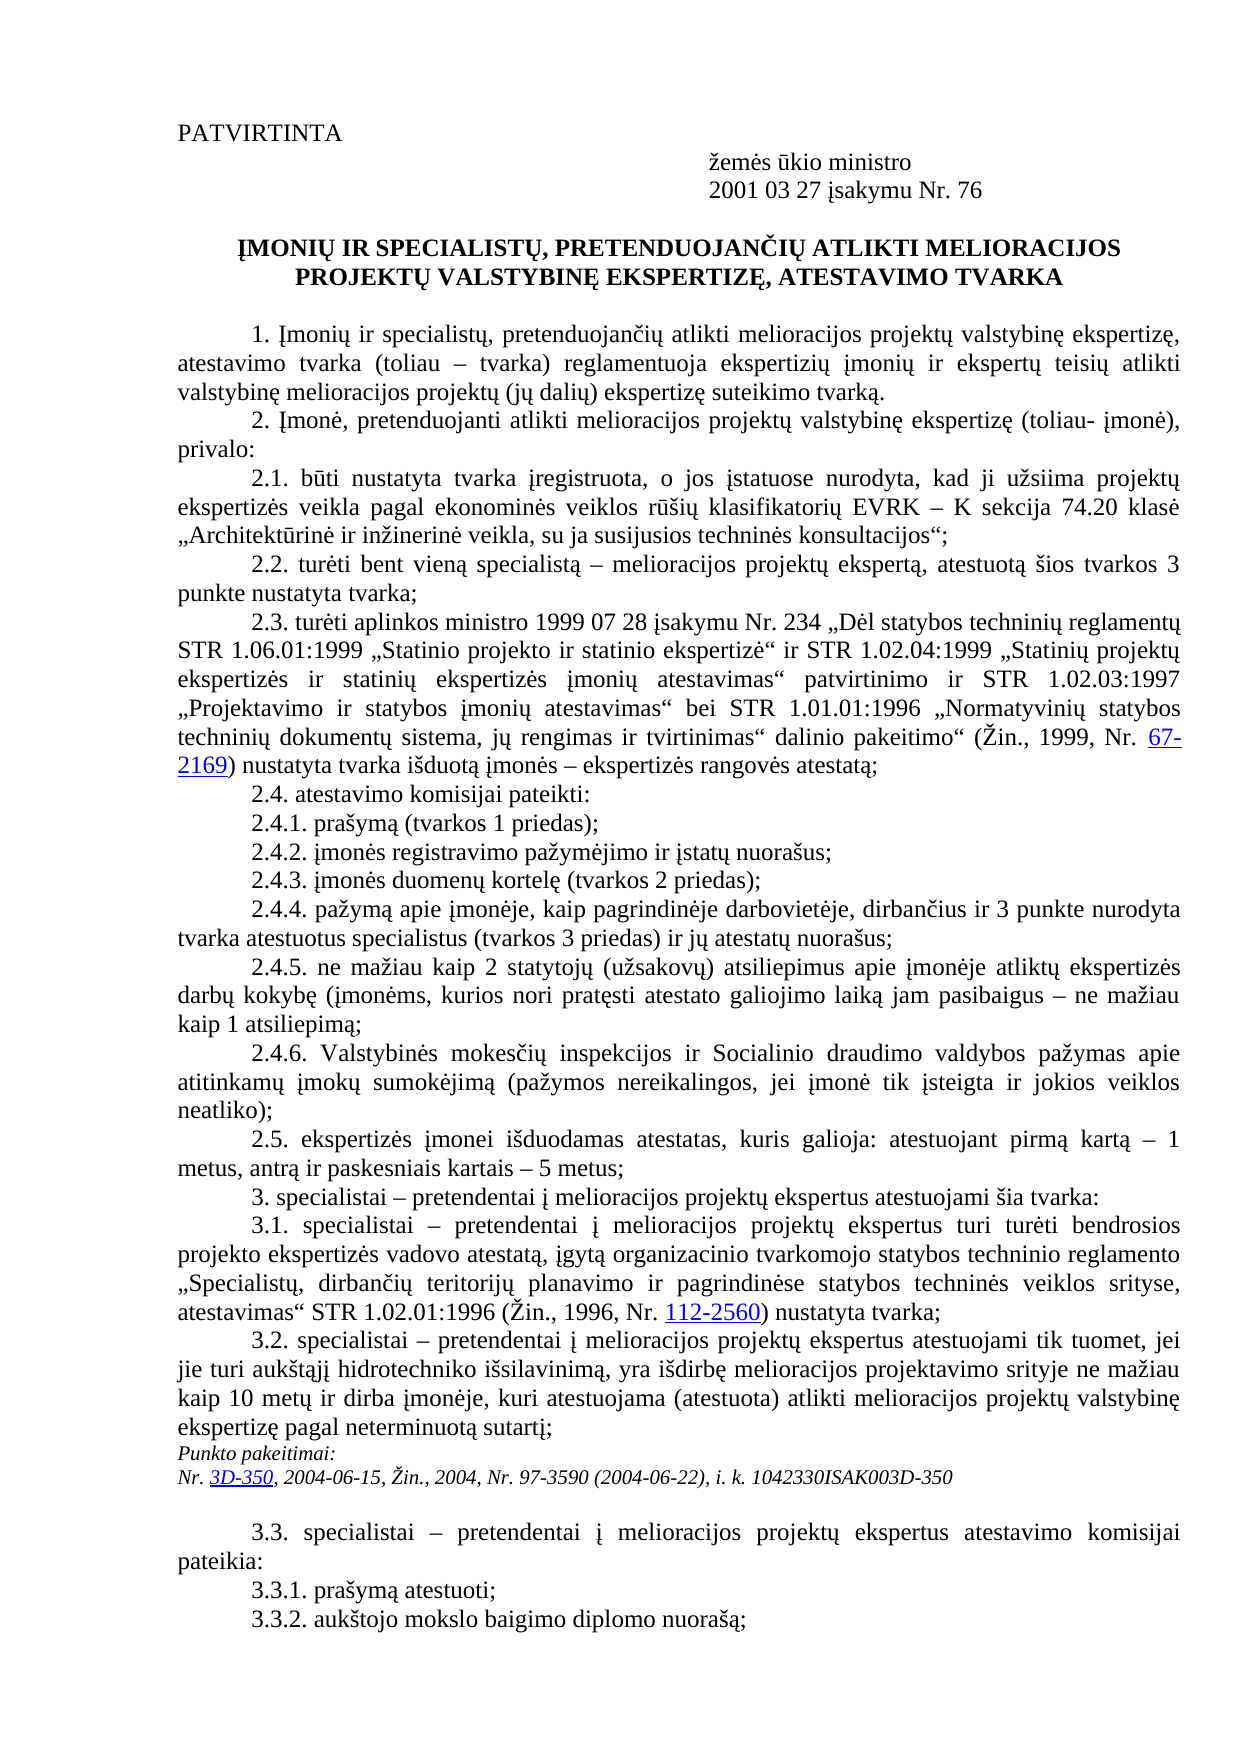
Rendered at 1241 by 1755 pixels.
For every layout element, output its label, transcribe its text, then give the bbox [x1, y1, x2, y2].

text Nr. 3D-350, 2004-06-15, Žin., 2004, Nr. 97-3590 (2004-06-22), i. k. 1042330ISAK003D-350 [177, 1465, 1181, 1489]
text žemės ūkio ministro [177, 147, 1181, 176]
text Punkto pakeitimai: [177, 1441, 1181, 1465]
text 3.3. specialistai – pretendentai į melioracijos projektų ekspertus atestavimo komisijai pateikia: [177, 1517, 1181, 1575]
text 3.1. specialistai – pretendentai į melioracijos projektų ekspertus turi turėti bendrosios projekto ekspertizės vadovo atestatą, įgytą organizacinio tvarkomojo statybos techninio reglamento „Specialistų, dirbančių teritorijų planavimo ir pagrindinėse statybos techninės veiklos srityse, atestavimas“ STR 1.02.01:1996 (Žin., 1996, Nr. 112-2560) nustatyta tvarka; [177, 1211, 1181, 1326]
text 2. Įmonė, pretenduojanti atlikti melioracijos projektų valstybinę ekspertizę (toliau- įmonė), privalo: [177, 406, 1181, 463]
text 2.5. ekspertizės įmonei išduodamas atestatas, kuris galioja: atestuojant pirmą kartą – 1 metus, antrą ir paskesniais kartais – 5 metus; [177, 1124, 1181, 1182]
text 2.4.5. ne mažiau kaip 2 statytojų (užsakovų) atsiliepimus apie įmonėje atliktų ekspertizės darbų kokybę (įmonėms, kurios nori pratęsti atestato galiojimo laiką jam pasibaigus – ne mažiau kaip 1 atsiliepimą; [177, 952, 1181, 1038]
text 2001 03 27 įsakymu Nr. 76 [177, 176, 1181, 204]
text 3.3.2. aukštojo mokslo baigimo diplomo nuorašą; [177, 1604, 1181, 1632]
text 3.2. specialistai – pretendentai į melioracijos projektų ekspertus atestuojami tik tuomet, jei jie turi aukštąjį hidrotechniko išsilavinimą, yra išdirbę melioracijos projektavimo srityje ne mažiau kaip 10 metų ir dirba įmonėje, kuri atestuojama (atestuota) atlikti melioracijos projektų valstybinę ekspertizę pagal neterminuotą sutartį; [177, 1326, 1181, 1441]
text 2.4.6. Valstybinės mokesčių inspekcijos ir Socialinio draudimo valdybos pažymas apie atitinkamų įmokų sumokėjimą (pažymos nereikalingos, jei įmonė tik įsteigta ir jokios veiklos neatliko); [177, 1038, 1181, 1124]
text 3.3.1. prašymą atestuoti; [177, 1575, 1181, 1604]
text PATVIRTINTA [177, 118, 1181, 147]
text ĮMONIŲ IR SPECIALISTŲ, PRETENDUOJANČIŲ ATLIKTI MELIORACIJOS PROJEKTŲ VALSTYBINĘ EKSPERTIZĘ, ATESTAVIMO TVARKA [177, 233, 1181, 291]
text 2.4.1. prašymą (tvarkos 1 priedas); [177, 808, 1181, 837]
text 2.3. turėti aplinkos ministro 1999 07 28 įsakymu Nr. 234 „Dėl statybos techninių reglamentų STR 1.06.01:1999 „Statinio projekto ir statinio ekspertizė“ ir STR 1.02.04:1999 „Statinių projektų ekspertizės ir statinių ekspertizės įmonių atestavimas“ patvirtinimo ir STR 1.02.03:1997 „Projektavimo ir statybos įmonių atestavimas“ bei STR 1.01.01:1996 „Normatyvinių statybos techninių dokumentų sistema, jų rengimas ir tvirtinimas“ dalinio pakeitimo“ (Žin., 1999, Nr. 67-2169) nustatyta tvarka išduotą įmonės – ekspertizės rangovės atestatą; [177, 607, 1181, 779]
text 2.4.4. pažymą apie įmonėje, kaip pagrindinėje darbovietėje, dirbančius ir 3 punkte nurodyta tvarka atestuotus specialistus (tvarkos 3 priedas) ir jų atestatų nuorašus; [177, 894, 1181, 952]
text 1. Įmonių ir specialistų, pretenduojančių atlikti melioracijos projektų valstybinę ekspertizę, atestavimo tvarka (toliau – tvarka) reglamentuoja ekspertizių įmonių ir ekspertų teisių atlikti valstybinę melioracijos projektų (jų dalių) ekspertizę suteikimo tvarką. [177, 319, 1181, 406]
text 2.4.3. įmonės duomenų kortelę (tvarkos 2 priedas); [177, 866, 1181, 894]
text 2.4.2. įmonės registravimo pažymėjimo ir įstatų nuorašus; [177, 837, 1181, 866]
text 3. specialistai – pretendentai į melioracijos projektų ekspertus atestuojami šia tvarka: [177, 1182, 1181, 1211]
text 2.2. turėti bent vieną specialistą – melioracijos projektų ekspertą, atestuotą šios tvarkos 3 punkte nustatyta tvarka; [177, 549, 1181, 607]
text 2.1. būti nustatyta tvarka įregistruota, o jos įstatuose nurodyta, kad ji užsiima projektų ekspertizės veikla pagal ekonominės veiklos rūšių klasifikatorių EVRK – K sekcija 74.20 klasė „Architektūrinė ir inžinerinė veikla, su ja susijusios techninės konsultacijos“; [177, 463, 1181, 549]
text 2.4. atestavimo komisijai pateikti: [177, 779, 1181, 808]
